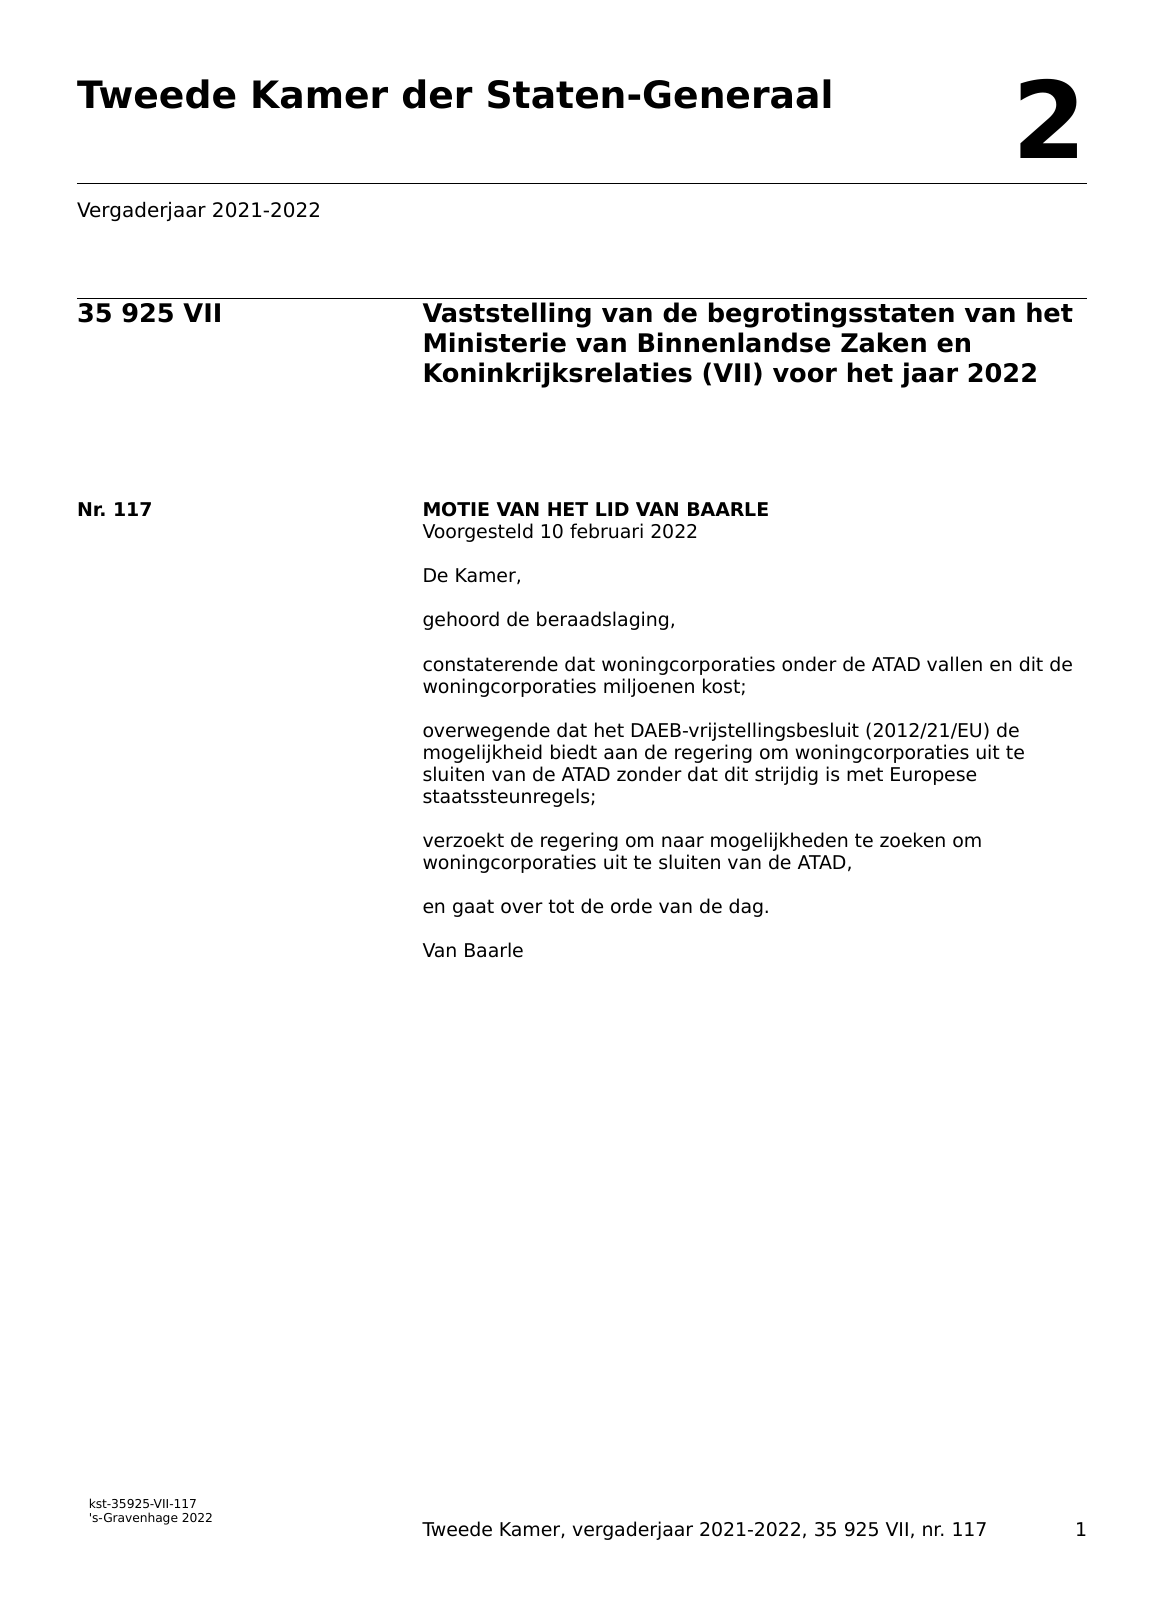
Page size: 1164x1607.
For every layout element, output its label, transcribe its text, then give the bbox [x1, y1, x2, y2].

subtitle 35 925 VII Vaststelling van de begrotingsstaten van het Ministerie van Binnenlandse Zaken en Koninkrijksrelaties (VII) voor het jaar 2022 [77, 299, 1087, 388]
text constaterende dat woningcorporaties onder de ATAD vallen en dit de woningcorporaties miljoenen kost; [422, 653, 1087, 697]
text verzoekt de regering om naar mogelijkheden te zoeken om woningcorporaties uit te sluiten van de ATAD, [422, 830, 1087, 874]
table_header 2 [886, 59, 1087, 183]
text gehoord de beraadslaging, [422, 609, 1087, 631]
text De Kamer, [422, 565, 1087, 587]
table_header Tweede Kamer der Staten-Generaal [77, 59, 886, 183]
table_cell Vergaderjaar 2021-2022 [77, 184, 1087, 298]
text overwegende dat het DAEB-vrijstellingsbesluit (2012/21/EU) de mogelijkheid biedt aan de regering om woningcorporaties uit te sluiten van de ATAD zonder dat dit strijdig is met Europese staatssteunregels; [422, 720, 1087, 808]
text Voorgesteld 10 februari 2022 [422, 521, 1087, 543]
text Van Baarle [422, 940, 1087, 962]
text en gaat over tot de orde van de dag. [422, 896, 1087, 918]
text kst-35925-VII-117 [88, 1497, 323, 1511]
text 's-Gravenhage 2022 [88, 1511, 323, 1525]
subtitle Nr. 117 MOTIE VAN HET LID VAN BAARLE [77, 499, 1087, 521]
